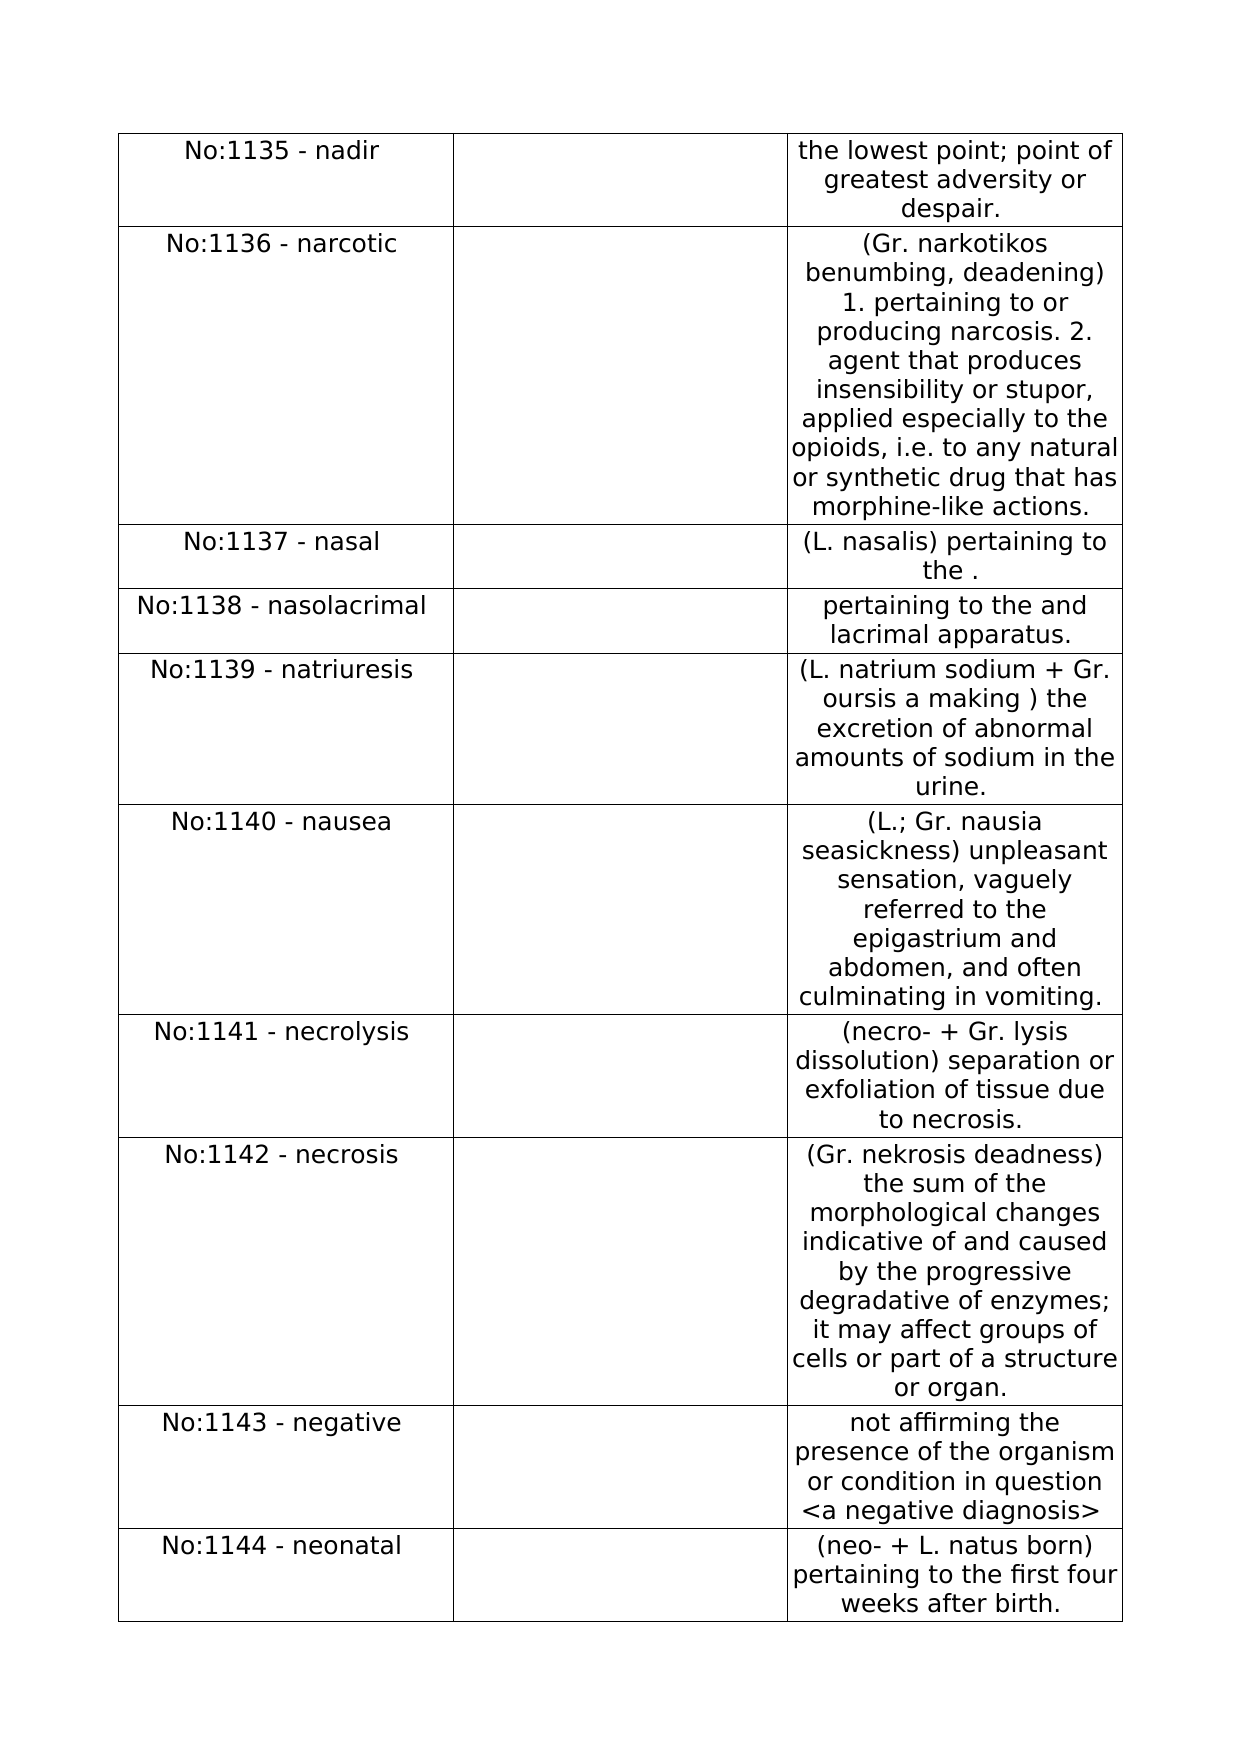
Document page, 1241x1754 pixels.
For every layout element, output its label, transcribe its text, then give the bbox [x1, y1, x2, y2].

table_cell No:1140 - nausea [119, 805, 453, 1014]
table_cell No:1143 - negative [119, 1406, 453, 1528]
table_cell (Gr. narkotikos benumbing, deadening) 1. pertaining to or producing narcosis. 2. agent that produces insensibility or stupor, applied especially to the opioids, i.e. to any natural or synthetic drug that has morphine-like actions. [788, 227, 1122, 524]
table_cell (Gr. nekrosis deadness) the sum of the morphological changes indicative of and caused by the progressive degradative of enzymes; it may affect groups of cells or part of a structure or organ. [788, 1138, 1122, 1405]
table_cell (neo- + L. natus born) pertaining to the first four weeks after birth. [788, 1529, 1122, 1621]
table_cell [454, 1529, 787, 1621]
table_cell No:1137 - nasal [119, 525, 453, 588]
table_cell (L. natrium sodium + Gr. oursis a making ) the excretion of abnormal amounts of sodium in the urine. [788, 654, 1122, 804]
table_cell No:1144 - neonatal [119, 1529, 453, 1621]
table_cell [454, 654, 787, 804]
table_cell (L.; Gr. nausia seasickness) unpleasant sensation, vaguely referred to the epigastrium and abdomen, and often culminating in vomiting. [788, 805, 1122, 1014]
table_cell (L. nasalis) pertaining to the . [788, 525, 1122, 588]
table_cell No:1136 - narcotic [119, 227, 453, 524]
table_cell No:1142 - necrosis [119, 1138, 453, 1405]
table_cell pertaining to the and lacrimal apparatus. [788, 589, 1122, 652]
table_cell (necro- + Gr. lysis dissolution) separation or exfoliation of tissue due to necrosis. [788, 1015, 1122, 1137]
table_header No:1135 - nadir [119, 134, 453, 226]
table_header [454, 134, 787, 226]
table_cell not affirming the presence of the organism or condition in question <a negative diagnosis> [788, 1406, 1122, 1528]
table_cell [454, 1138, 787, 1405]
table_cell No:1139 - natriuresis [119, 654, 453, 804]
table_cell [454, 589, 787, 652]
table_cell No:1141 - necrolysis [119, 1015, 453, 1137]
table_cell [454, 1406, 787, 1528]
table_cell [454, 227, 787, 524]
table_header the lowest point; point of greatest adversity or despair. [788, 134, 1122, 226]
table_cell [454, 1015, 787, 1137]
table_cell No:1138 - nasolacrimal [119, 589, 453, 652]
table_cell [454, 525, 787, 588]
table_cell [454, 805, 787, 1014]
